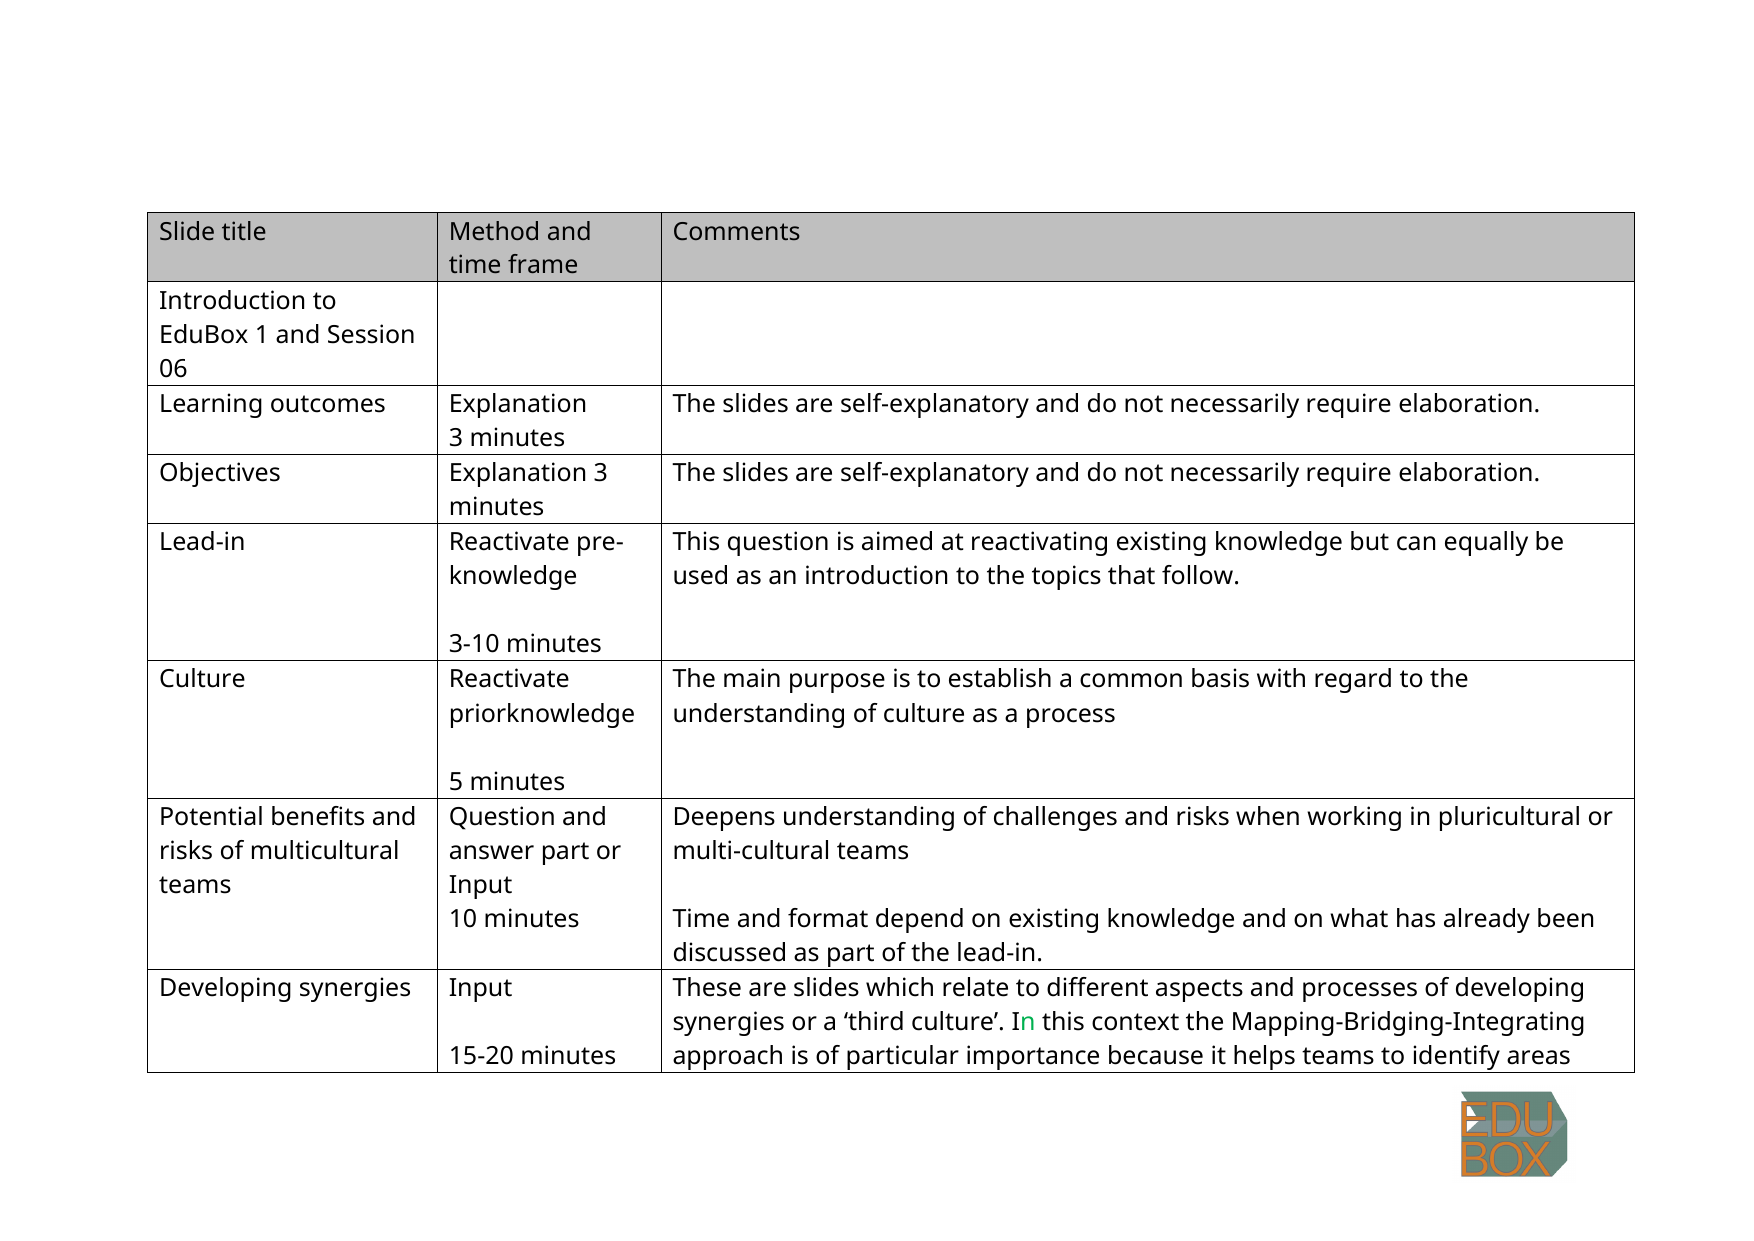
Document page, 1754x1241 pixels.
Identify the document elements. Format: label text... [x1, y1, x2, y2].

table_header Method and time frame [438, 213, 661, 281]
table_cell Potential benefits and risks of multicultural teams [148, 799, 437, 969]
table_cell Deepens understanding of challenges and risks when working in pluricultural or multi-cultural teams Time and format depend on existing knowledge and on what has already been discussed as part of the lead-in. [662, 799, 1634, 969]
table_cell Lead-in [148, 524, 437, 660]
table_cell Question and answer part or Input 10 minutes [438, 799, 661, 969]
table_header Comments [662, 213, 1634, 281]
table_cell Developing synergies [148, 970, 437, 1072]
table_cell [438, 282, 661, 384]
table_cell Culture [148, 661, 437, 797]
table_cell The main purpose is to establish a common basis with regard to the understanding of culture as a process [662, 661, 1634, 797]
table_cell The slides are self-explanatory and do not necessarily require elaboration. [662, 455, 1634, 523]
table_cell Introduction to EduBox 1 and Session 06 [148, 282, 437, 384]
table_header Slide title [148, 213, 437, 281]
table_cell Objectives [148, 455, 437, 523]
table_cell [662, 282, 1634, 384]
table_cell Explanation 3 minutes [438, 455, 661, 523]
table_cell This question is aimed at reactivating existing knowledge but can equally be used as an introduction to the topics that follow. [662, 524, 1634, 660]
table_cell Learning outcomes [148, 386, 437, 454]
table_cell Input 15-20 minutes [438, 970, 661, 1072]
table_cell The slides are self-explanatory and do not necessarily require elaboration. [662, 386, 1634, 454]
table_cell These are slides which relate to different aspects and processes of developing synergies or a ‘third culture’. In this context the Mapping-Bridging-Integrating approach is of particular importance because it helps teams to identify areas [662, 970, 1634, 1072]
table_cell Explanation 3 minutes [438, 386, 661, 454]
table_cell Reactivate pre-knowledge 3-10 minutes [438, 524, 661, 660]
table_cell Reactivate priorknowledge 5 minutes [438, 661, 661, 797]
